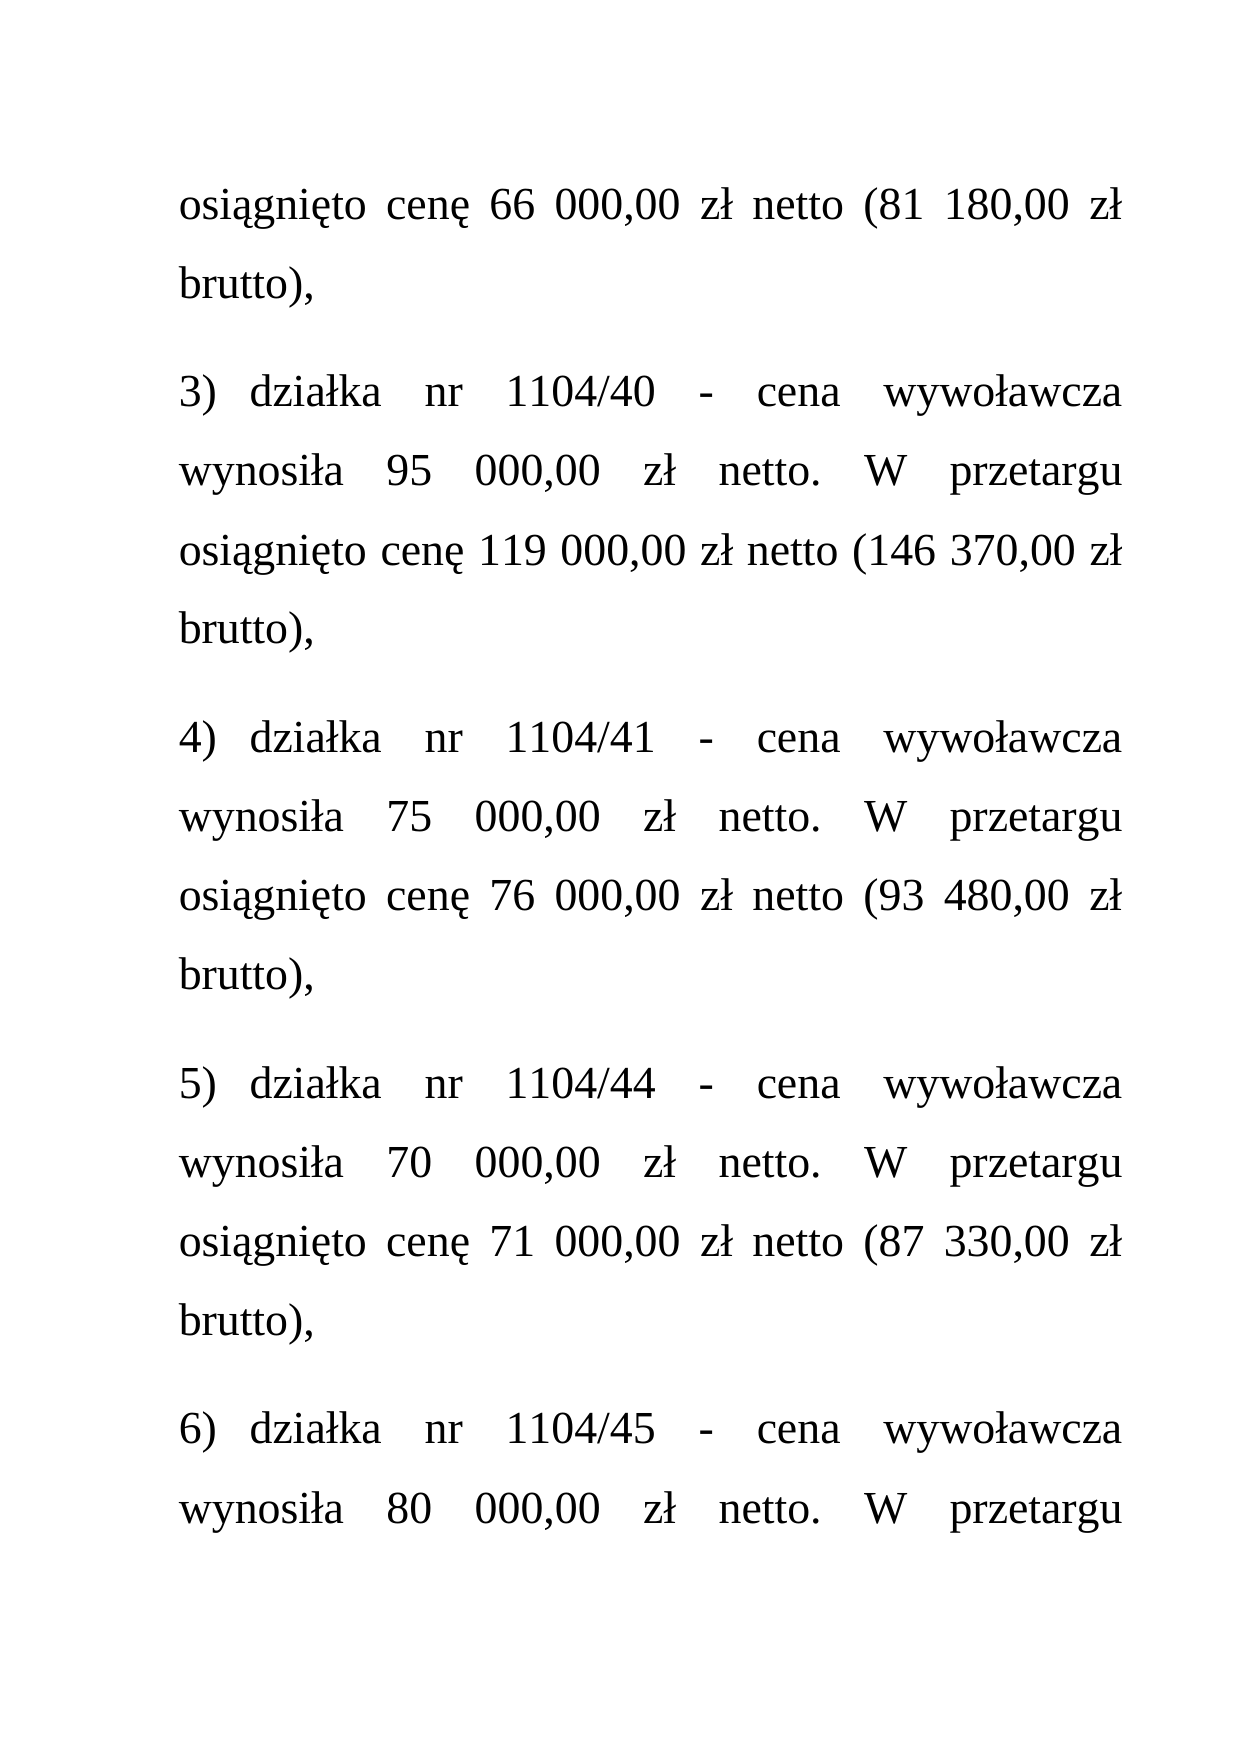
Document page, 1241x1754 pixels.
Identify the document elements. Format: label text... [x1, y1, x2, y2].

list działka nr 1104/41 - cena wywoławcza wynosiła 75 000,00 zł netto. W przetargu osiągnięto cenę 76 000,00 zł netto (93 480,00 zł brutto), [178, 710, 1123, 999]
list działka nr 1104/44 - cena wywoławcza wynosiła 70 000,00 zł netto. W przetargu osiągnięto cenę 71 000,00 zł netto (87 330,00 zł brutto), [178, 1055, 1123, 1345]
list działka nr 1104/40 - cena wywoławcza wynosiła 95 000,00 zł netto. W przetargu osiągnięto cenę 119 000,00 zł netto (146 370,00 zł brutto), [178, 364, 1123, 654]
list działka nr 1104/45 - cena wywoławcza wynosiła 80 000,00 zł netto. W przetargu [178, 1401, 1123, 1533]
list osiągnięto cenę 66 000,00 zł netto (81 180,00 zł brutto), [178, 176, 1123, 308]
